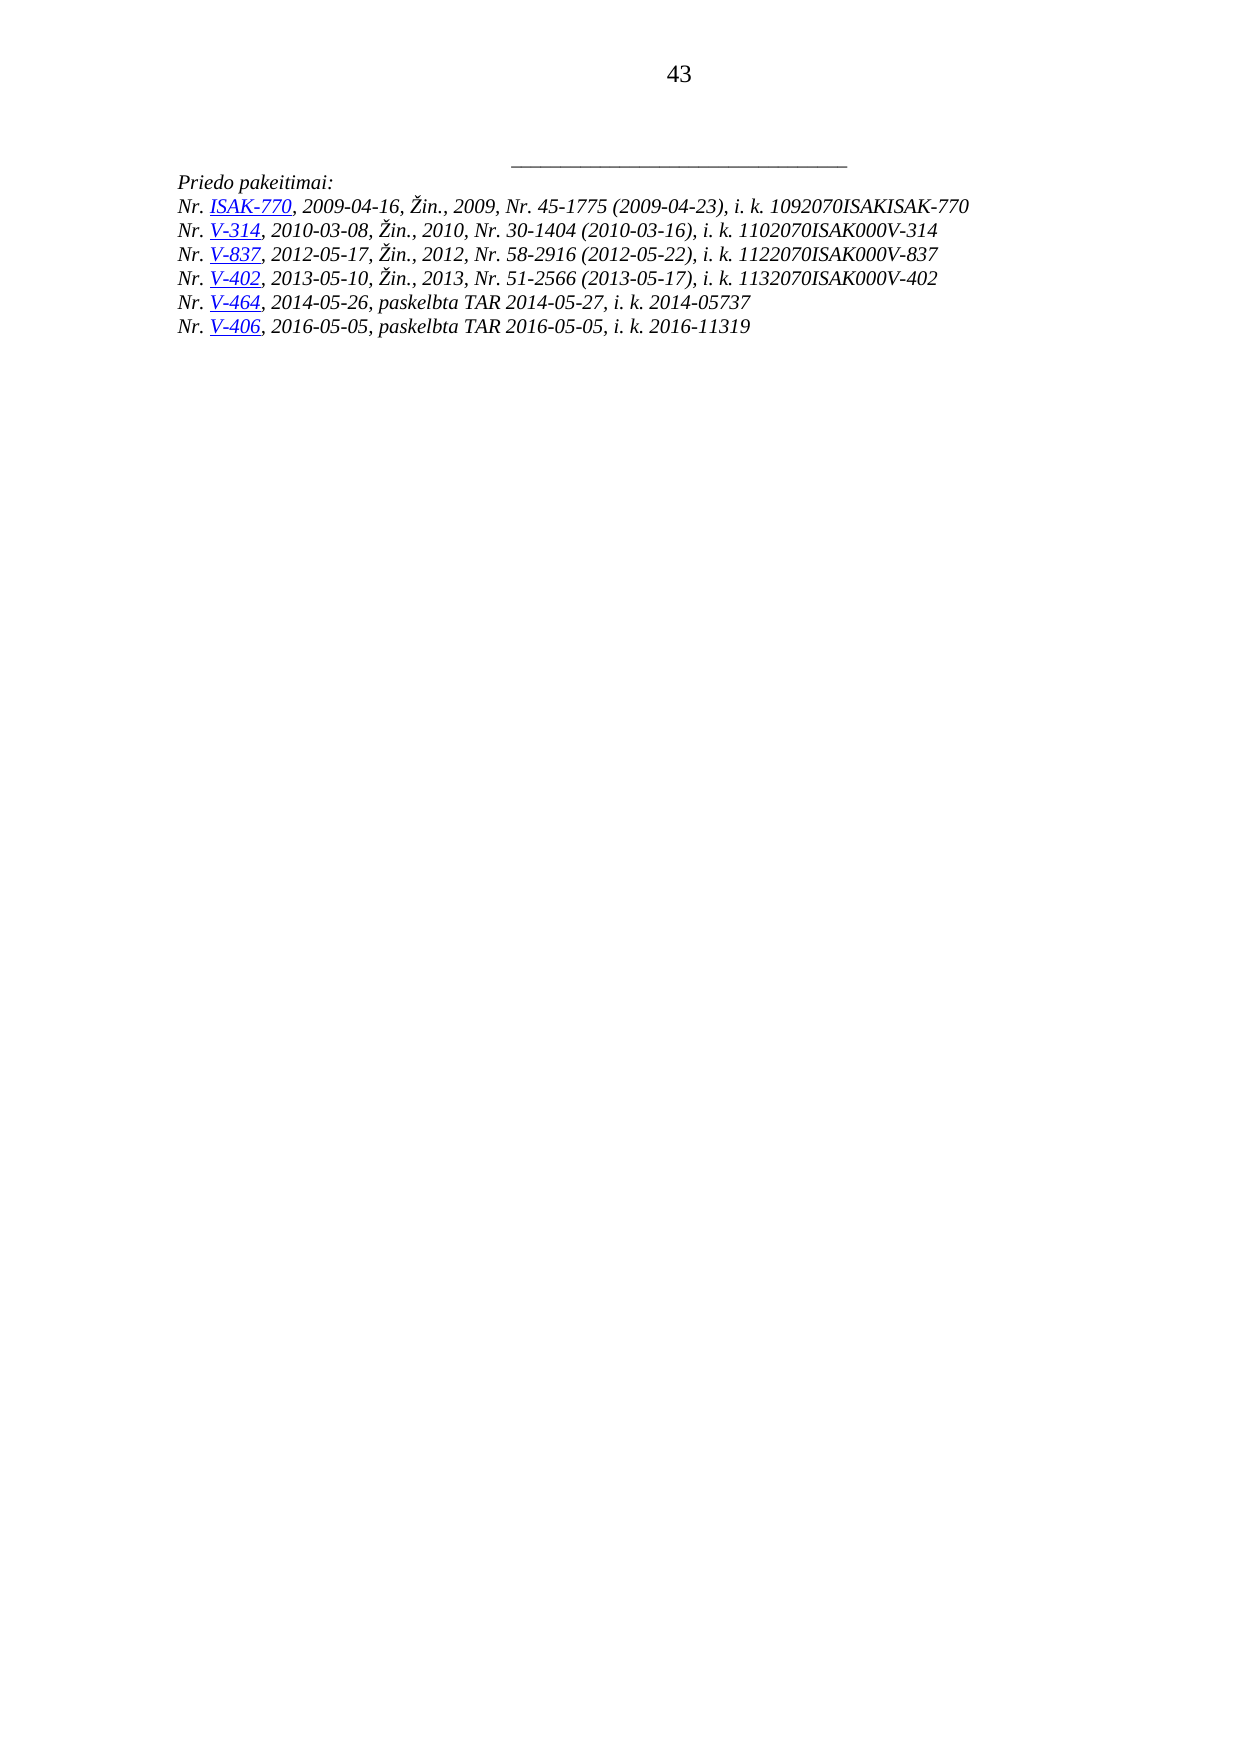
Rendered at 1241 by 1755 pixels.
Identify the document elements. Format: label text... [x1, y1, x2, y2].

text Nr. V-314, 2010-03-08, Žin., 2010, Nr. 30-1404 (2010-03-16), i. k. 1102070ISAK000V-314 [177, 218, 1181, 242]
text __________________________________ [177, 147, 1181, 170]
text Nr. ISAK-770, 2009-04-16, Žin., 2009, Nr. 45-1775 (2009-04-23), i. k. 1092070ISAKISAK-770 [177, 194, 1181, 218]
text Nr. V-837, 2012-05-17, Žin., 2012, Nr. 58-2916 (2012-05-22), i. k. 1122070ISAK000V-837 [177, 242, 1181, 266]
text Priedo pakeitimai: [177, 170, 1181, 194]
text Nr. V-464, 2014-05-26, paskelbta TAR 2014-05-27, i. k. 2014-05737 [177, 290, 1181, 314]
text Nr. V-406, 2016-05-05, paskelbta TAR 2016-05-05, i. k. 2016-11319 [177, 314, 1181, 338]
text Nr. V-402, 2013-05-10, Žin., 2013, Nr. 51-2566 (2013-05-17), i. k. 1132070ISAK000V-402 [177, 266, 1181, 290]
